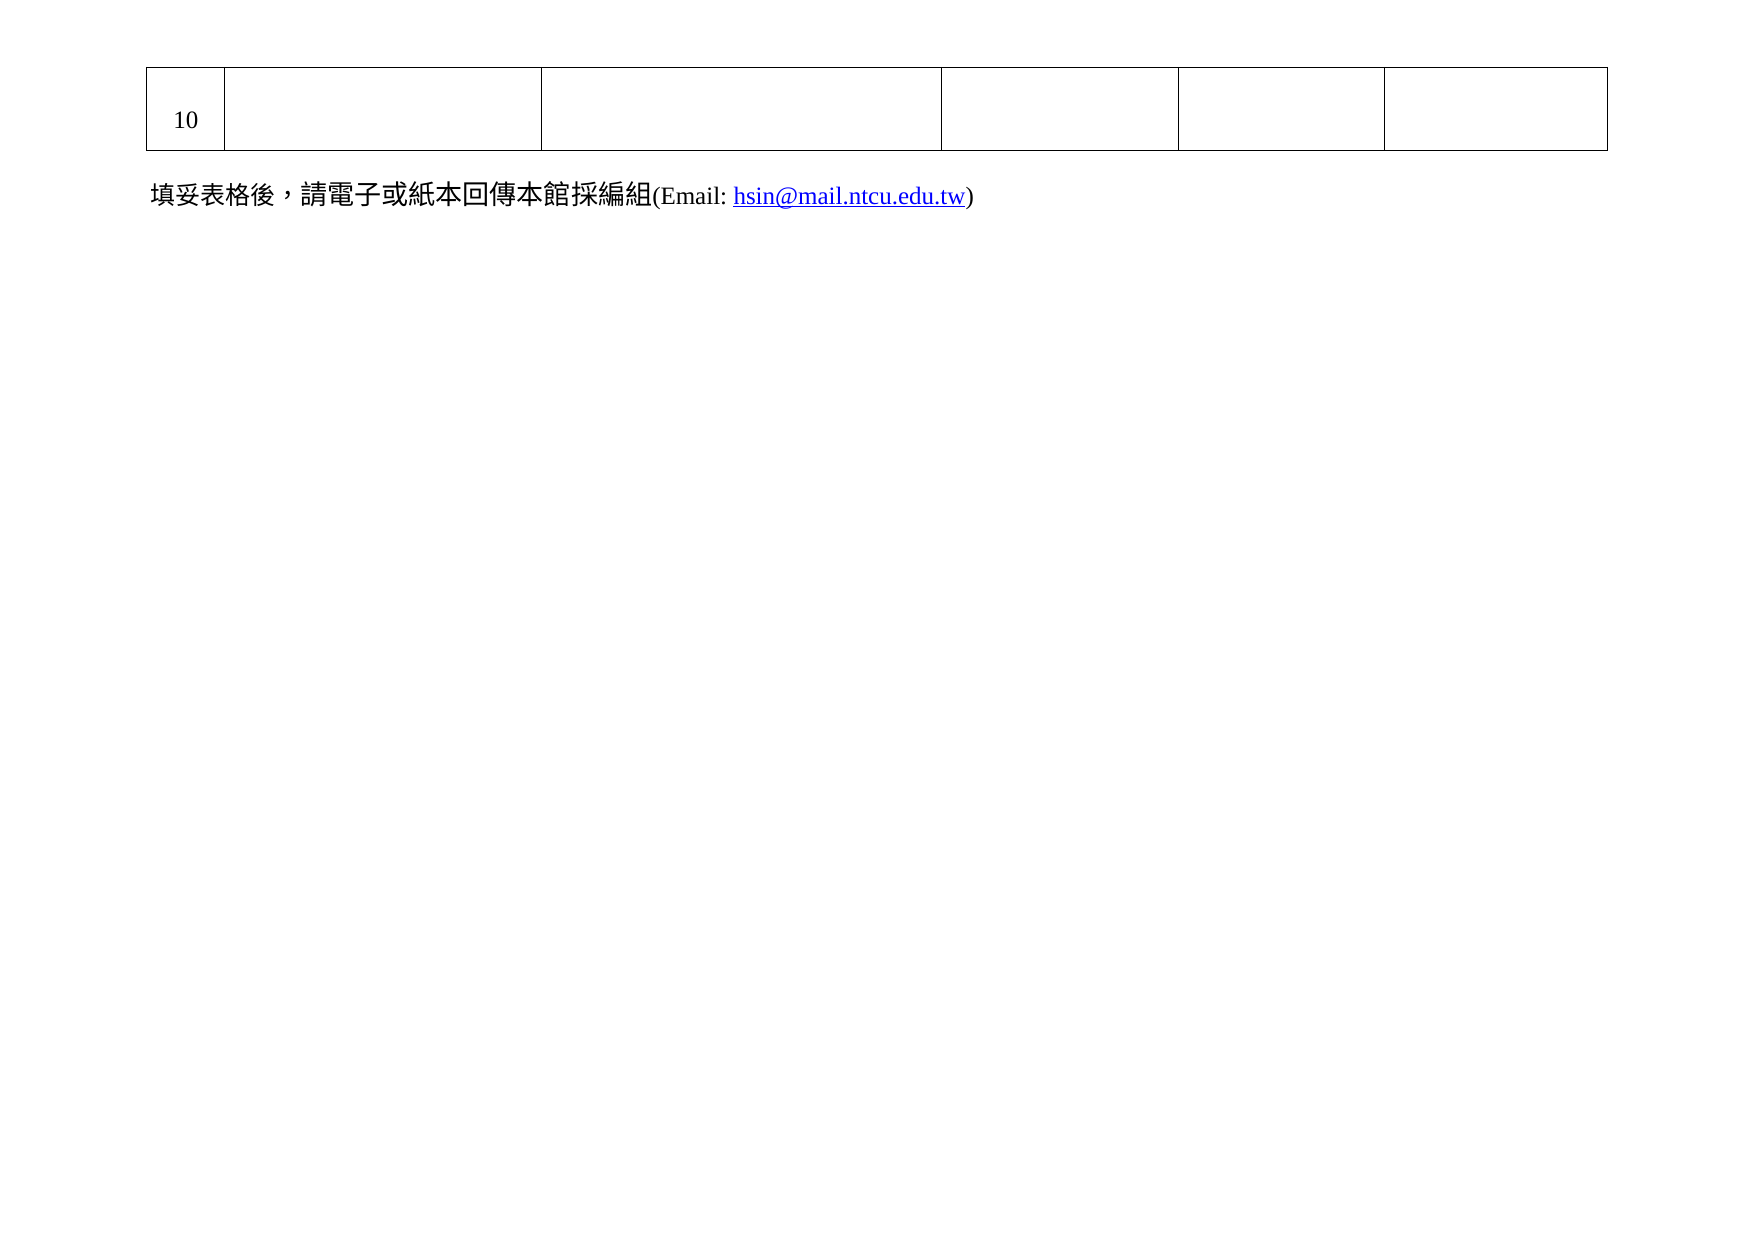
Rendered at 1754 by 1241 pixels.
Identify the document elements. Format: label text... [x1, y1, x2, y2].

table_cell [1385, 68, 1607, 149]
table_cell [542, 68, 941, 149]
table_cell [942, 68, 1178, 149]
table_cell [225, 68, 541, 149]
text 填妥表格後，請電子或紙本回傳本館採編組(Email: hsin@mail.ntcu.edu.tw) [150, 151, 1604, 213]
table_cell [1179, 68, 1384, 149]
table_cell 10 [147, 68, 224, 149]
